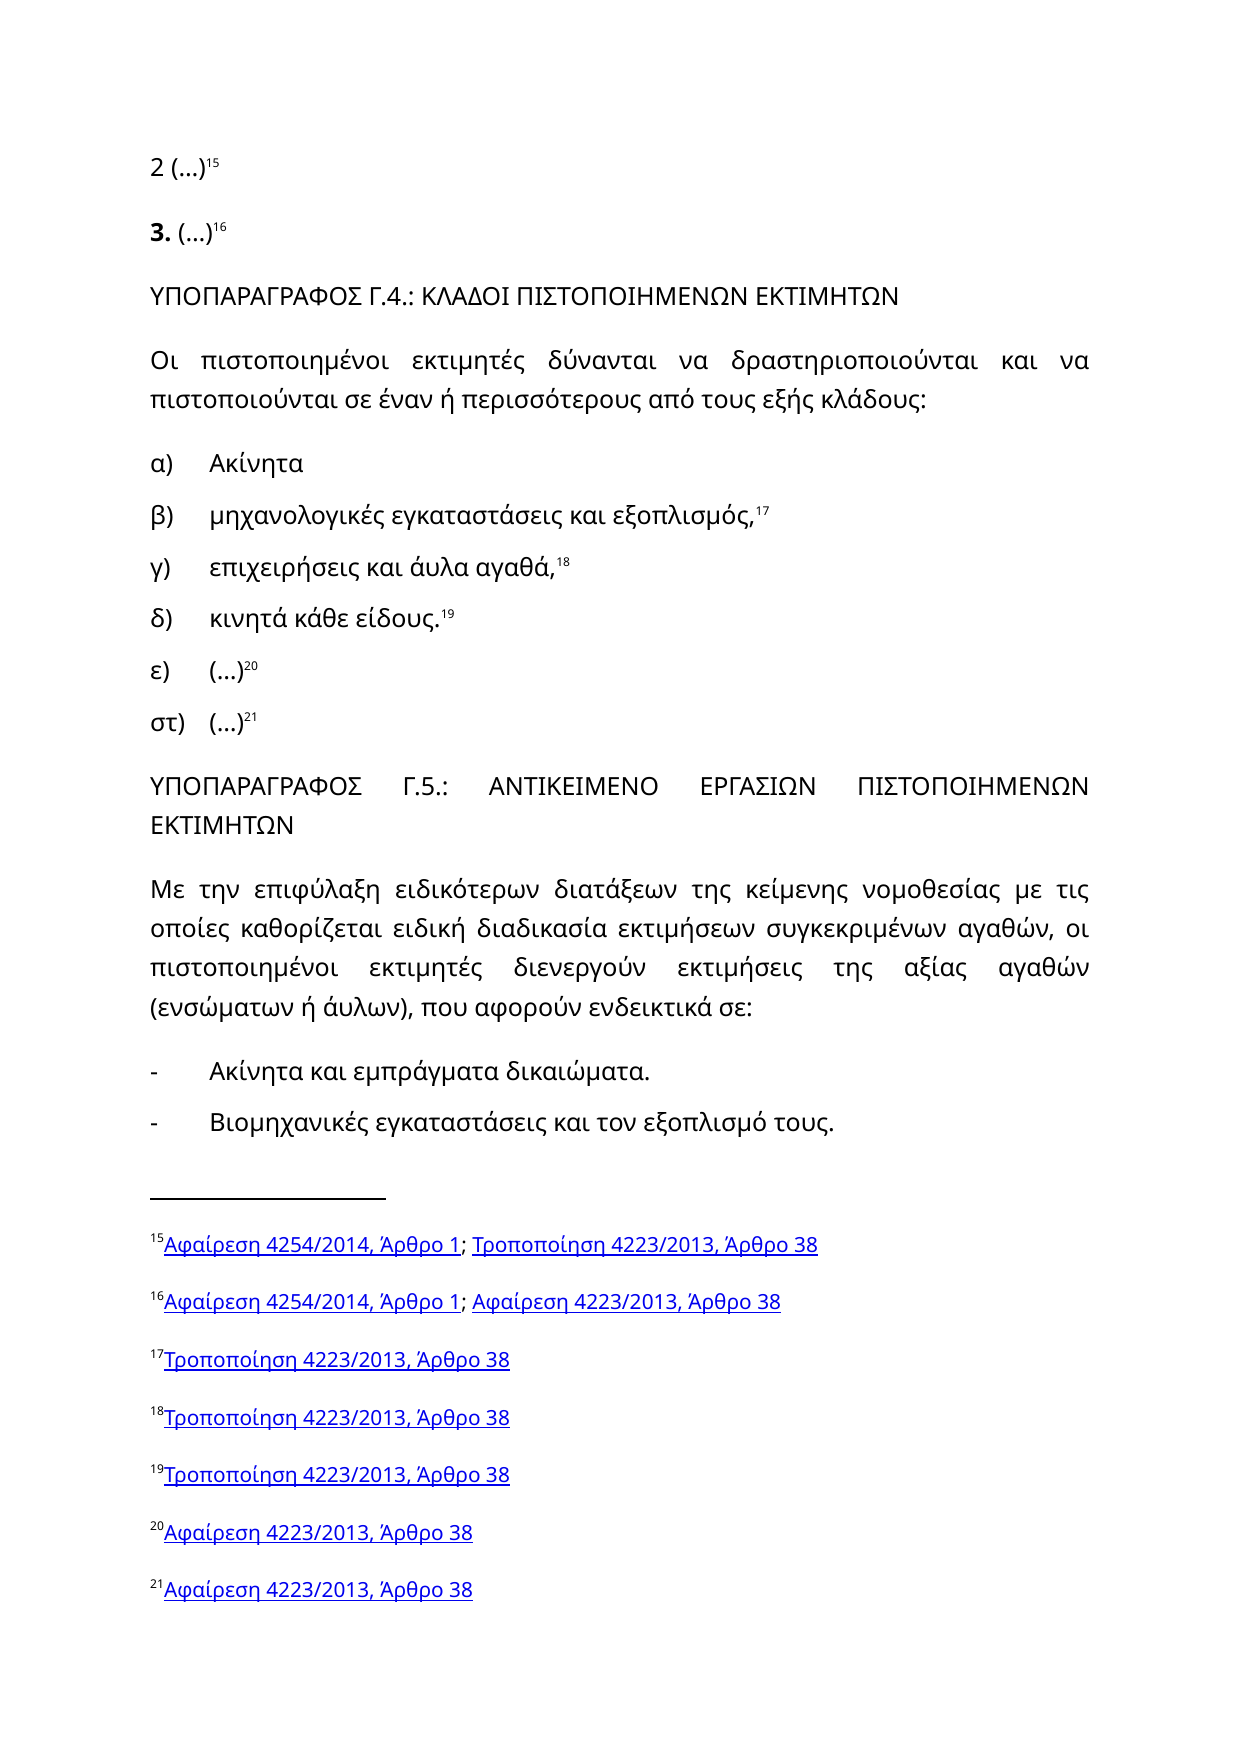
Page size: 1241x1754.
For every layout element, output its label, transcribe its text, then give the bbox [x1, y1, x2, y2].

text Αφαίρεση 4223/2013, Άρθρο 38 [150, 1576, 1090, 1604]
list - Βιομηχανικές εγκαταστάσεις και τον εξοπλισμό τους. [150, 1105, 1090, 1139]
text Τροποποίηση 4223/2013, Άρθρο 38 [150, 1345, 1090, 1373]
text Τροποποίηση 4223/2013, Άρθρο 38 [150, 1460, 1090, 1489]
text Αφαίρεση 4254/2014, Άρθρο 1; Αφαίρεση 4223/2013, Άρθρο 38 [150, 1287, 1090, 1316]
list ε) (…) [150, 652, 1090, 687]
text Με την επιφύλαξη ειδικότερων διατάξεων της κείμενης νομοθεσίας με τις οποίες καθορίζεται ειδική διαδικασία εκτιμήσεων συγκεκριμένων αγαθών, οι πιστοποιημένοι εκτιμητές διενεργούν εκτιμήσεις της αξίας αγαθών (ενσώματων ή άυλων), που αφορούν ενδεικτικά σε: [150, 872, 1090, 1023]
text ΥΠΟΠΑΡΑΓΡΑΦΟΣ Γ.4.: ΚΛΑΔΟΙ ΠΙΣΤΟΠΟΙΗΜΕΝΩΝ ΕΚΤΙΜΗΤΩΝ [150, 278, 1090, 312]
text 2 (…) [150, 150, 1090, 184]
text ΥΠΟΠΑΡΑΓΡΑΦΟΣ Γ.5.: ΑΝΤΙΚΕΙΜΕΝΟ ΕΡΓΑΣΙΩΝ ΠΙΣΤΟΠΟΙΗΜΕΝΩΝ ΕΚΤΙΜΗΤΩΝ [150, 768, 1090, 842]
text Αφαίρεση 4223/2013, Άρθρο 38 [150, 1518, 1090, 1546]
text Αφαίρεση 4254/2014, Άρθρο 1; Τροποποίηση 4223/2013, Άρθρο 38 [150, 1230, 1090, 1258]
list - Ακίνητα και εμπράγματα δικαιώματα. [150, 1053, 1090, 1087]
text Οι πιστοποιημένοι εκτιμητές δύνανται να δραστηριοποιούνται και να πιστοποιούνται σε έναν ή περισσότερους από τους εξής κλάδους: [150, 342, 1090, 416]
list β) μηχανολογικές εγκαταστάσεις και εξοπλισμός, [150, 497, 1090, 532]
list δ) κινητά κάθε είδους. [150, 601, 1090, 635]
list στ) (…) [150, 704, 1090, 738]
text 3. (…) [150, 214, 1090, 248]
list γ) επιχειρήσεις και άυλα αγαθά, [150, 549, 1090, 583]
text Τροποποίηση 4223/2013, Άρθρο 38 [150, 1403, 1090, 1431]
list α) Ακίνητα [150, 446, 1090, 480]
